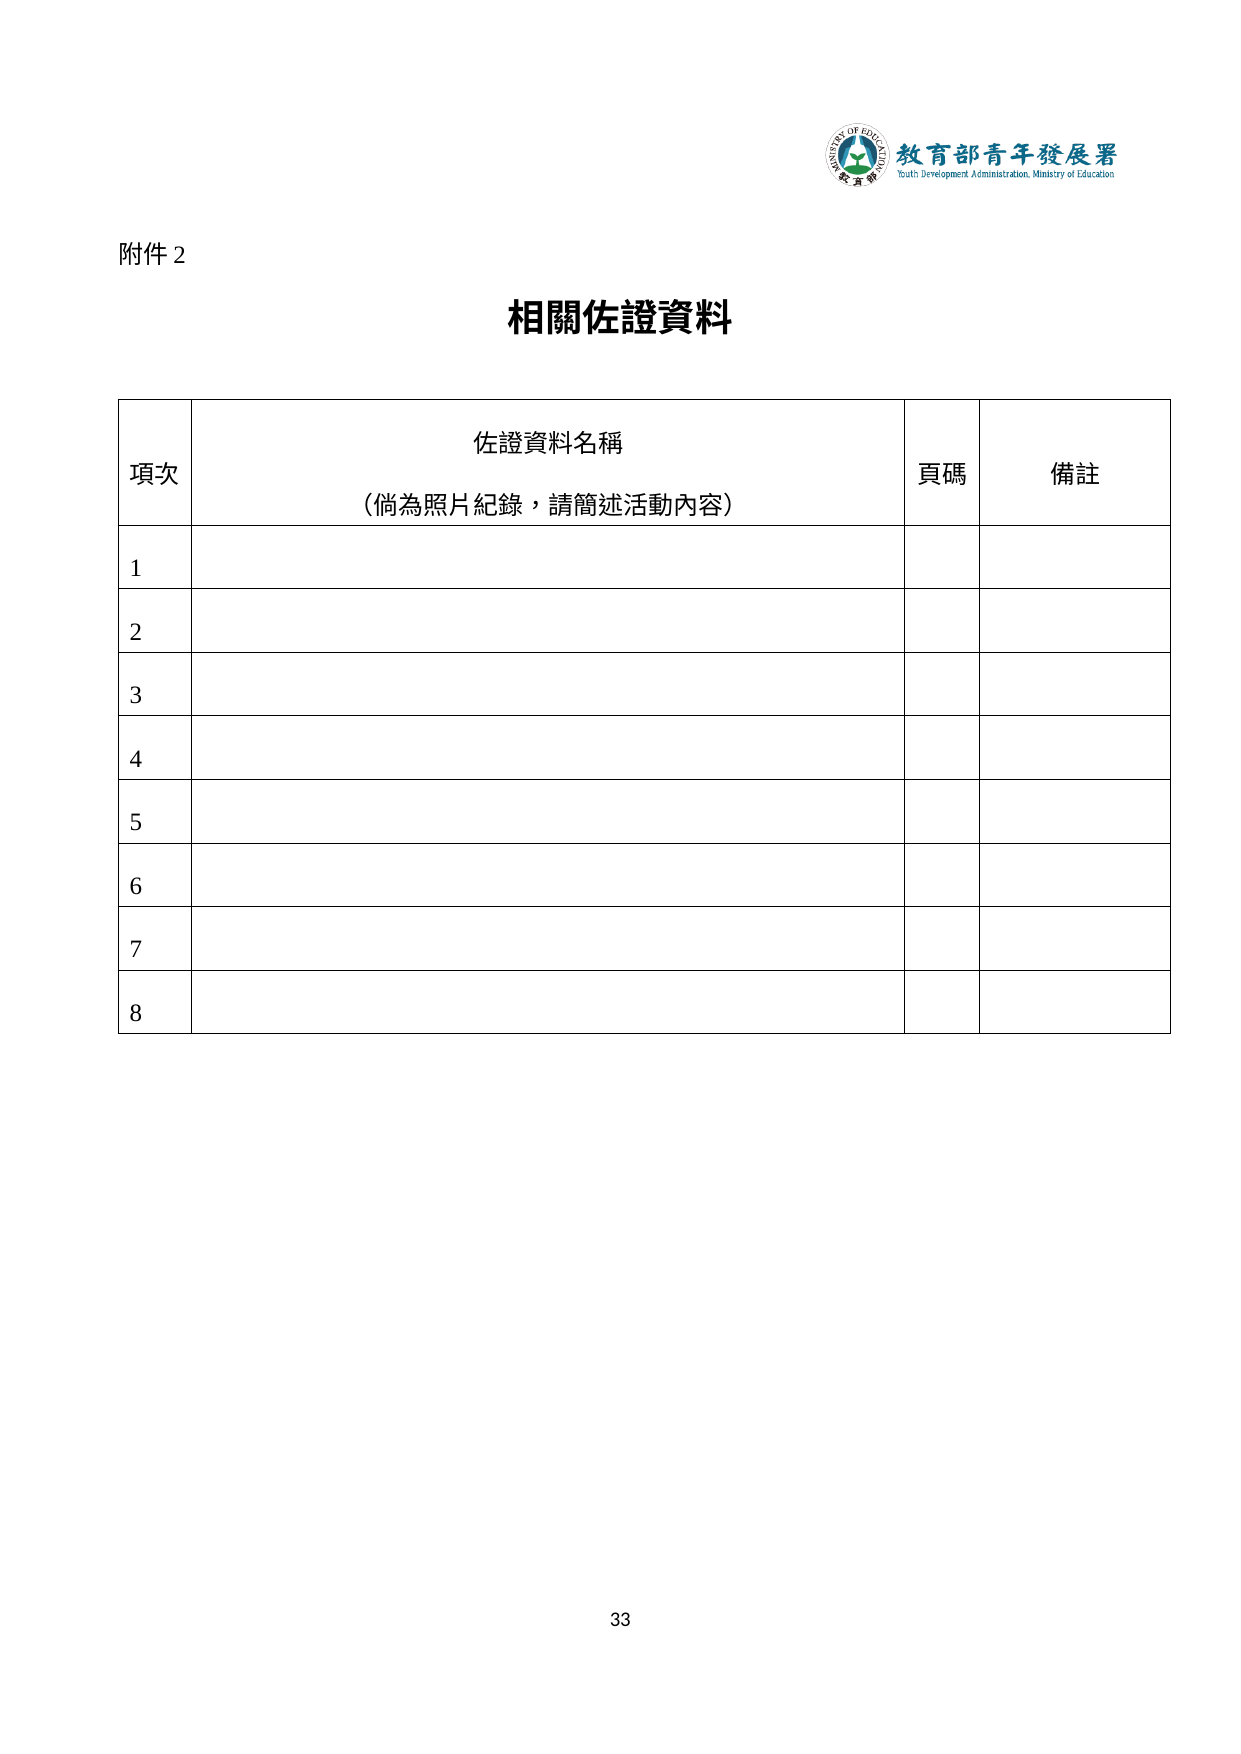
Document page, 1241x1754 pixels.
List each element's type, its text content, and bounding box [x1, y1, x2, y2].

table_cell [905, 844, 979, 906]
table_cell 8 [119, 971, 191, 1033]
table_cell [905, 526, 979, 588]
table_cell 4 [119, 716, 191, 779]
table_cell [192, 589, 904, 652]
table_cell 7 [119, 907, 191, 969]
text 附件2 [118, 211, 1122, 274]
table_cell [192, 526, 904, 588]
table_cell [980, 971, 1170, 1033]
table_header 備註 [980, 400, 1170, 525]
table_cell [905, 907, 979, 969]
table_cell [192, 780, 904, 842]
table_header 頁碼 [905, 400, 979, 525]
table_cell [980, 526, 1170, 588]
table_cell 6 [119, 844, 191, 906]
table_cell [905, 780, 979, 842]
table_cell [192, 907, 904, 969]
table_cell [192, 971, 904, 1033]
table_cell [980, 907, 1170, 969]
table_cell [980, 653, 1170, 715]
table_cell [905, 653, 979, 715]
table_cell 3 [119, 653, 191, 715]
table_cell 2 [119, 589, 191, 652]
table_cell [905, 971, 979, 1033]
table_cell [192, 844, 904, 906]
table_cell [980, 780, 1170, 842]
table_header 佐證資料名稱 （倘為照片紀錄，請簡述活動內容） [192, 400, 904, 525]
table_cell [192, 653, 904, 715]
table_cell [980, 716, 1170, 779]
text 相關佐證資料 [118, 274, 1122, 336]
table_header 項次 [119, 400, 191, 525]
table_cell [905, 589, 979, 652]
table_cell [980, 589, 1170, 652]
table_cell 1 [119, 526, 191, 588]
table_cell 5 [119, 780, 191, 842]
table_cell [192, 716, 904, 779]
table_cell [905, 716, 979, 779]
table_cell [980, 844, 1170, 906]
